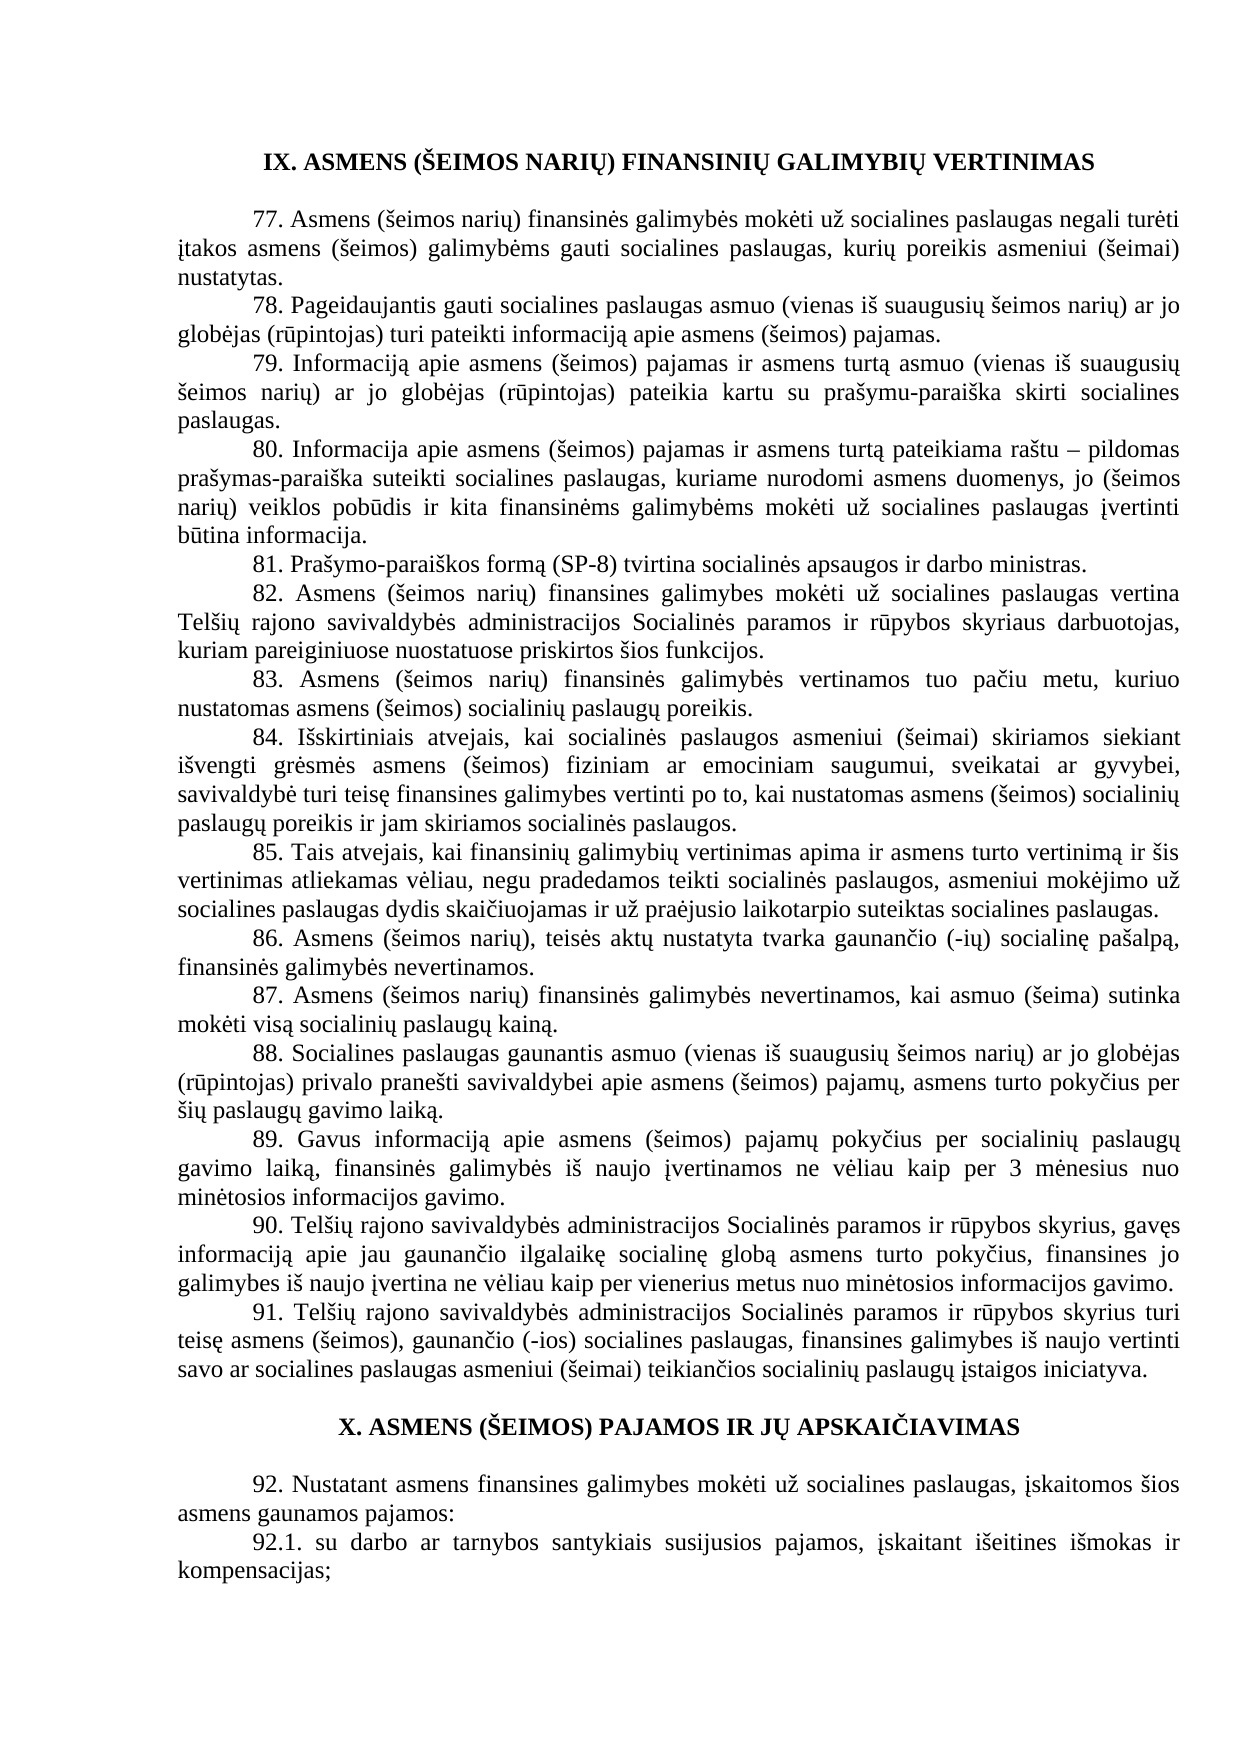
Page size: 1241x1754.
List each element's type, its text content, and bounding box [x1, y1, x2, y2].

text 87. Asmens (šeimos narių) finansinės galimybės nevertinamos, kai asmuo (šeima) sutinka mokėti visą socialinių paslaugų kainą. [177, 981, 1181, 1038]
text 89. Gavus informaciją apie asmens (šeimos) pajamų pokyčius per socialinių paslaugų gavimo laiką, finansinės galimybės iš naujo įvertinamos ne vėliau kaip per 3 mėnesius nuo minėtosios informacijos gavimo. [177, 1124, 1181, 1211]
text 91. Telšių rajono savivaldybės administracijos Socialinės paramos ir rūpybos skyrius turi teisę asmens (šeimos), gaunančio (-ios) socialines paslaugas, finansines galimybes iš naujo vertinti savo ar socialines paslaugas asmeniui (šeimai) teikiančios socialinių paslaugų įstaigos iniciatyva. [177, 1297, 1181, 1383]
text 86. Asmens (šeimos narių), teisės aktų nustatyta tvarka gaunančio (-ių) socialinę pašalpą, finansinės galimybės nevertinamos. [177, 923, 1181, 981]
text 88. Socialines paslaugas gaunantis asmuo (vienas iš suaugusių šeimos narių) ar jo globėjas (rūpintojas) privalo pranešti savivaldybei apie asmens (šeimos) pajamų, asmens turto pokyčius per šių paslaugų gavimo laiką. [177, 1038, 1181, 1124]
text 92.1. su darbo ar tarnybos santykiais susijusios pajamos, įskaitant išeitines išmokas ir kompensacijas; [177, 1527, 1181, 1584]
text 90. Telšių rajono savivaldybės administracijos Socialinės paramos ir rūpybos skyrius, gavęs informaciją apie jau gaunančio ilgalaikę socialinę globą asmens turto pokyčius, finansines jo galimybes iš naujo įvertina ne vėliau kaip per vienerius metus nuo minėtosios informacijos gavimo. [177, 1211, 1181, 1297]
text 77. Asmens (šeimos narių) finansinės galimybės mokėti už socialines paslaugas negali turėti įtakos asmens (šeimos) galimybėms gauti socialines paslaugas, kurių poreikis asmeniui (šeimai) nustatytas. [177, 204, 1181, 291]
text 83. Asmens (šeimos narių) finansinės galimybės vertinamos tuo pačiu metu, kuriuo nustatomas asmens (šeimos) socialinių paslaugų poreikis. [177, 664, 1181, 722]
text 92. Nustatant asmens finansines galimybes mokėti už socialines paslaugas, įskaitomos šios asmens gaunamos pajamos: [177, 1469, 1181, 1527]
text 84. Išskirtiniais atvejais, kai socialinės paslaugos asmeniui (šeimai) skiriamos siekiant išvengti grėsmės asmens (šeimos) fiziniam ar emociniam saugumui, sveikatai ar gyvybei, savivaldybė turi teisę finansines galimybes vertinti po to, kai nustatomas asmens (šeimos) socialinių paslaugų poreikis ir jam skiriamos socialinės paslaugos. [177, 722, 1181, 837]
text 78. Pageidaujantis gauti socialines paslaugas asmuo (vienas iš suaugusių šeimos narių) ar jo globėjas (rūpintojas) turi pateikti informaciją apie asmens (šeimos) pajamas. [177, 291, 1181, 348]
text 85. Tais atvejais, kai finansinių galimybių vertinimas apima ir asmens turto vertinimą ir šis vertinimas atliekamas vėliau, negu pradedamos teikti socialinės paslaugos, asmeniui mokėjimo už socialines paslaugas dydis skaičiuojamas ir už praėjusio laikotarpio suteiktas socialines paslaugas. [177, 837, 1181, 923]
text 80. Informacija apie asmens (šeimos) pajamas ir asmens turtą pateikiama raštu – pildomas prašymas-paraiška suteikti socialines paslaugas, kuriame nurodomi asmens duomenys, jo (šeimos narių) veiklos pobūdis ir kita finansinėms galimybėms mokėti už socialines paslaugas įvertinti būtina informacija. [177, 434, 1181, 549]
text 79. Informaciją apie asmens (šeimos) pajamas ir asmens turtą asmuo (vienas iš suaugusių šeimos narių) ar jo globėjas (rūpintojas) pateikia kartu su prašymu-paraiška skirti socialines paslaugas. [177, 348, 1181, 434]
text 81. Prašymo-paraiškos formą (SP-8) tvirtina socialinės apsaugos ir darbo ministras. [177, 549, 1181, 578]
text IX. ASMENS (ŠEIMOS NARIŲ) FINANSINIŲ GALIMYBIŲ VERTINIMAS [177, 147, 1181, 176]
text 82. Asmens (šeimos narių) finansines galimybes mokėti už socialines paslaugas vertina Telšių rajono savivaldybės administracijos Socialinės paramos ir rūpybos skyriaus darbuotojas, kuriam pareiginiuose nuostatuose priskirtos šios funkcijos. [177, 578, 1181, 664]
text X. ASMENS (ŠEIMOS) PAJAMOS IR JŲ APSKAIČIAVIMAS [177, 1412, 1181, 1441]
